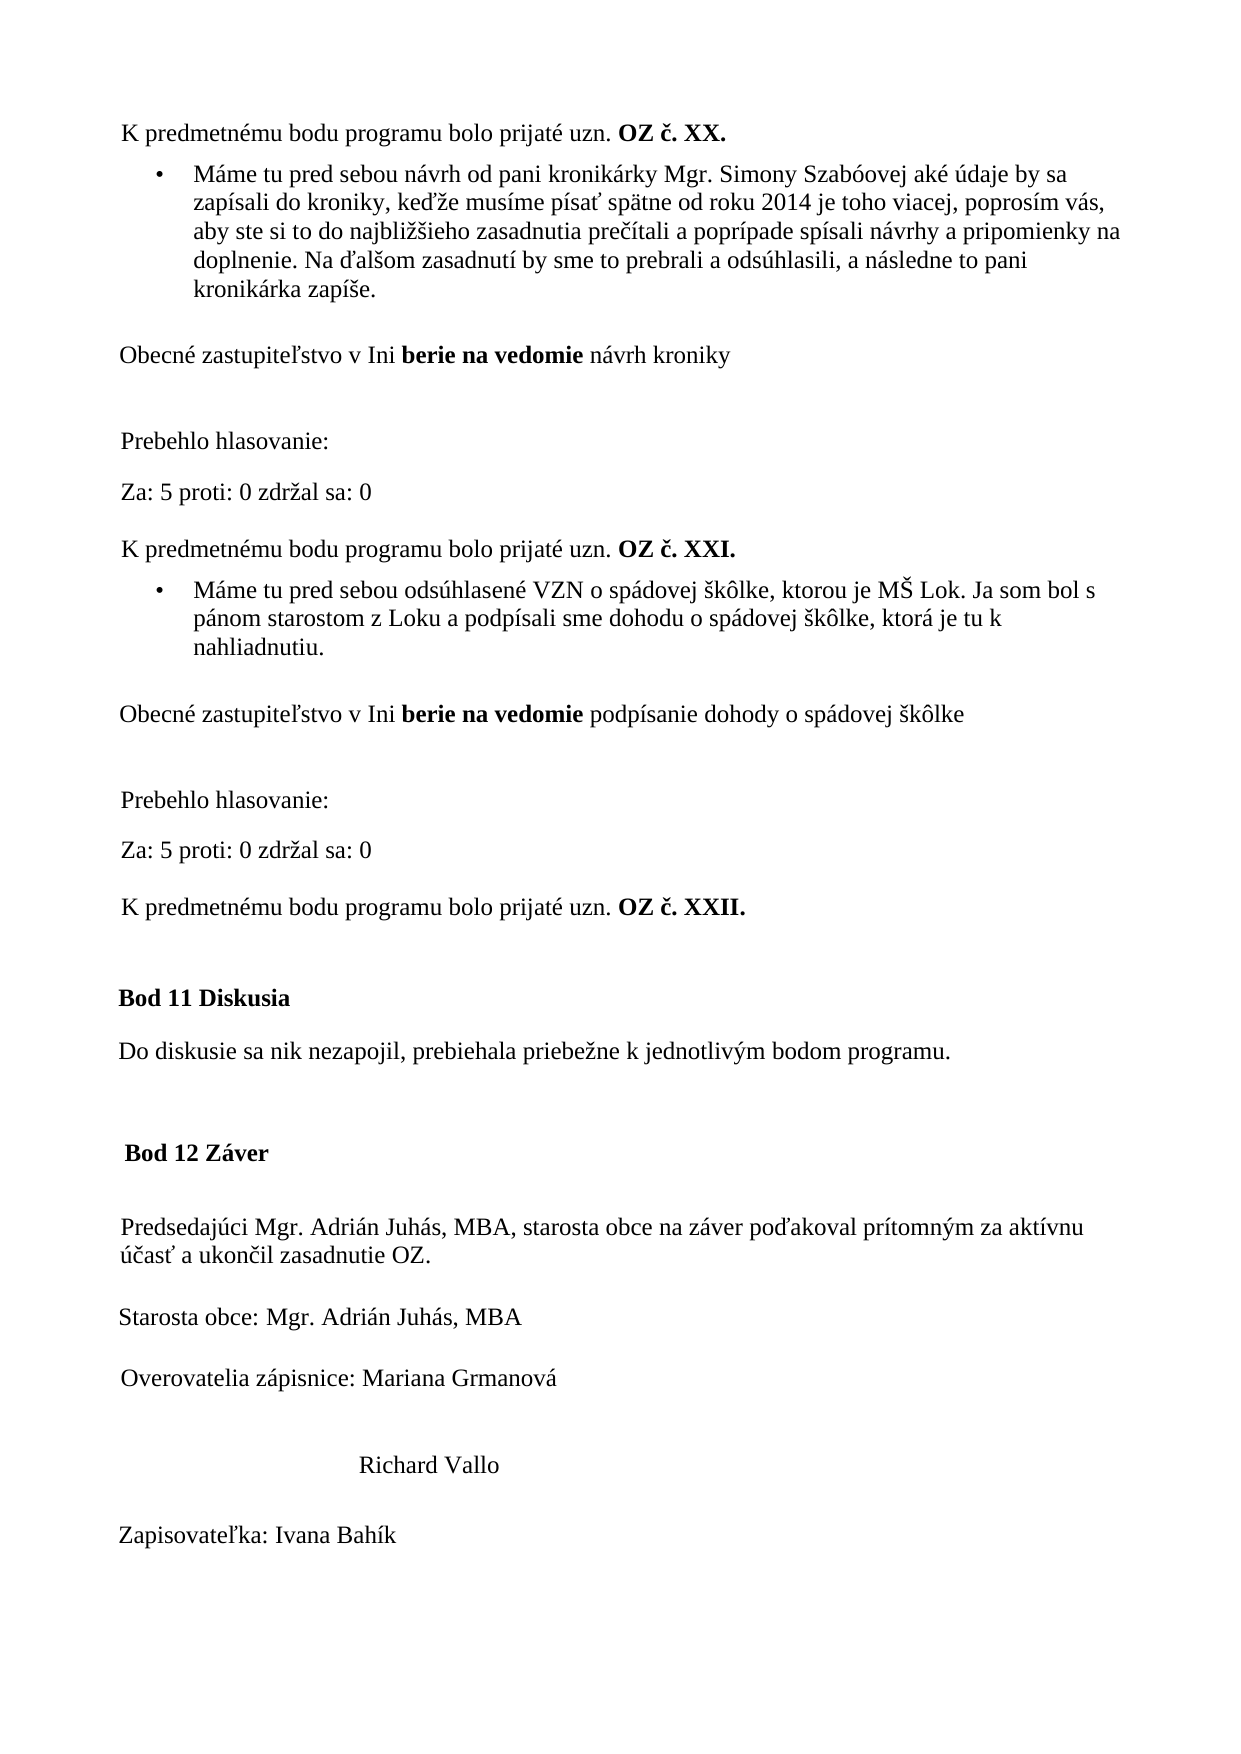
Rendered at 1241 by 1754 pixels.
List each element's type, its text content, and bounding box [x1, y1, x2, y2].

list K predmetnému bodu programu bolo prijaté uzn. OZ č. XXI. [121, 534, 1122, 563]
list Máme tu pred sebou odsúhlasené VZN o spádovej škôlke, ktorou je MŠ Lok. Ja som bol s pánom starostom z Loku a podpísali sme dohodu o spádovej škôlke, ktorá je tu k nahliadnutiu. [156, 575, 1122, 661]
text Obecné zastupiteľstvo v Ini berie na vedomie návrh kroniky [119, 340, 1122, 369]
text Richard Vallo [118, 1450, 986, 1479]
text Starosta obce: Mgr. Adrián Juhás, MBA [118, 1302, 1122, 1330]
list Prebehlo hlasovanie: [120, 785, 894, 813]
text Do diskusie sa nik nezapojil, prebiehala priebežne k jednotlivým bodom programu. [118, 1036, 1122, 1064]
list K predmetnému bodu programu bolo prijaté uzn. OZ č. XX. [121, 118, 1122, 147]
list K predmetnému bodu programu bolo prijaté uzn. OZ č. XXII. [121, 892, 1122, 921]
text Obecné zastupiteľstvo v Ini berie na vedomie podpísanie dohody o spádovej škôlke [119, 699, 1122, 727]
text Bod 12 Záver [118, 1138, 1122, 1167]
text Overovatelia zápisnice: Mariana Grmanová [120, 1363, 1122, 1392]
list Prebehlo hlasovanie: [120, 426, 894, 455]
list Máme tu pred sebou návrh od pani kronikárky Mgr. Simony Szabóovej aké údaje by sa zapísali do kroniky, keďže musíme písať spätne od roku 2014 je toho viacej, poprosím vás, aby ste si to do najbližšieho zasadnutia prečítali a poprípade spísali návrhy a pripomienky na doplnenie. Na ďalšom zasadnutí by sme to prebrali a odsúhlasili, a následne to pani kronikárka zapíše. [156, 159, 1122, 302]
text Bod 11 Diskusia [118, 983, 1122, 1012]
text Zapisovateľka: Ivana Bahík [118, 1520, 1122, 1549]
text Predsedajúci Mgr. Adrián Juhás, MBA, starosta obce na záver poďakoval prítomným za aktívnu účasť a ukončil zasadnutie OZ. [120, 1212, 1122, 1269]
list Za: 5 proti: 0 zdržal sa: 0 [120, 836, 1122, 864]
list Za: 5 proti: 0 zdržal sa: 0 [120, 477, 1122, 506]
